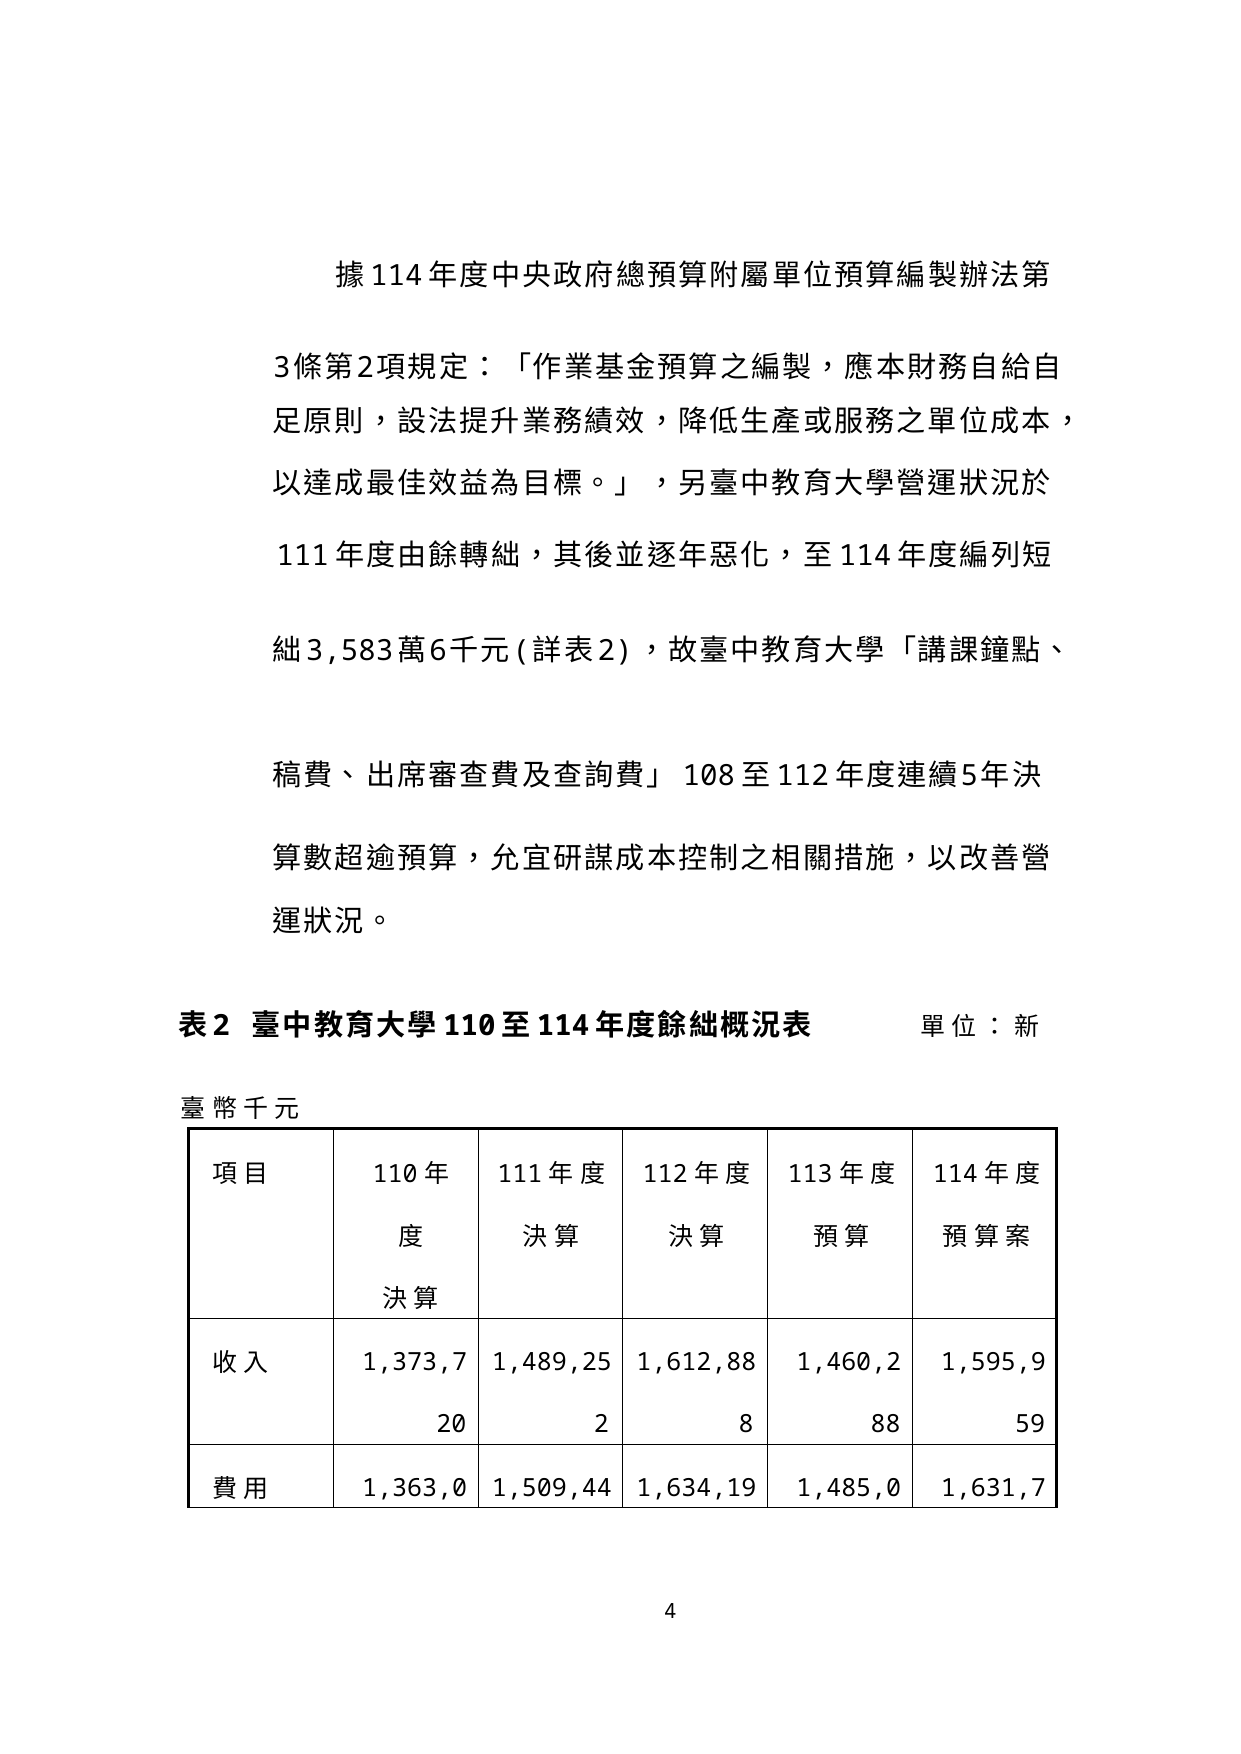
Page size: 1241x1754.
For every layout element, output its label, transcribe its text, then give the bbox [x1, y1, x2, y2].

table_header 114年度 預算案 [913, 1130, 1055, 1318]
table_header 113年度 預算 [768, 1130, 912, 1318]
table_cell 1,631,7 [913, 1445, 1055, 1507]
table_cell 收入 [190, 1319, 333, 1444]
table_cell 費用 [190, 1445, 333, 1507]
table_header 110年度 決算 [334, 1130, 478, 1318]
table_cell 1,509,44 [479, 1445, 622, 1507]
table_cell 1,634,19 [623, 1445, 767, 1507]
table_header 項目 [190, 1130, 333, 1318]
text 據114年度中央政府總預算附屬單位預算編製辦法第3條第2項規定：「作業基金預算之編製，應本財務自給自足原則，設法提升業務績效，降低生產或服務之單位成本，以達成最佳效益為目標。」，另臺中教育大學營運狀況於111年度由餘轉絀，其後並逐年惡化，至114年度編列短絀3,583萬6千元(詳表2)，故臺中教育大學「講課鐘點、稿費、出席審查費及查詢費」108至112年度連續5年決算數超逾預算，允宜研謀成本控制之相關措施，以改善營運狀況。 [266, 189, 1063, 939]
table_cell 1,363,0 [334, 1445, 478, 1507]
table_cell 1,485,0 [768, 1445, 912, 1507]
table_cell 1,612,888 [623, 1319, 767, 1444]
table_cell 1,489,252 [479, 1319, 622, 1444]
table_header 112年度 決算 [623, 1130, 767, 1318]
table_cell 1,460,288 [768, 1319, 912, 1444]
table_header 111年度 決算 [479, 1130, 622, 1318]
table_cell 1,373,720 [334, 1319, 478, 1444]
text 表2 臺中教育大學110至114年度餘絀概況表 單位：新臺幣千元 [177, 939, 1063, 1127]
table_cell 1,595,959 [913, 1319, 1055, 1444]
